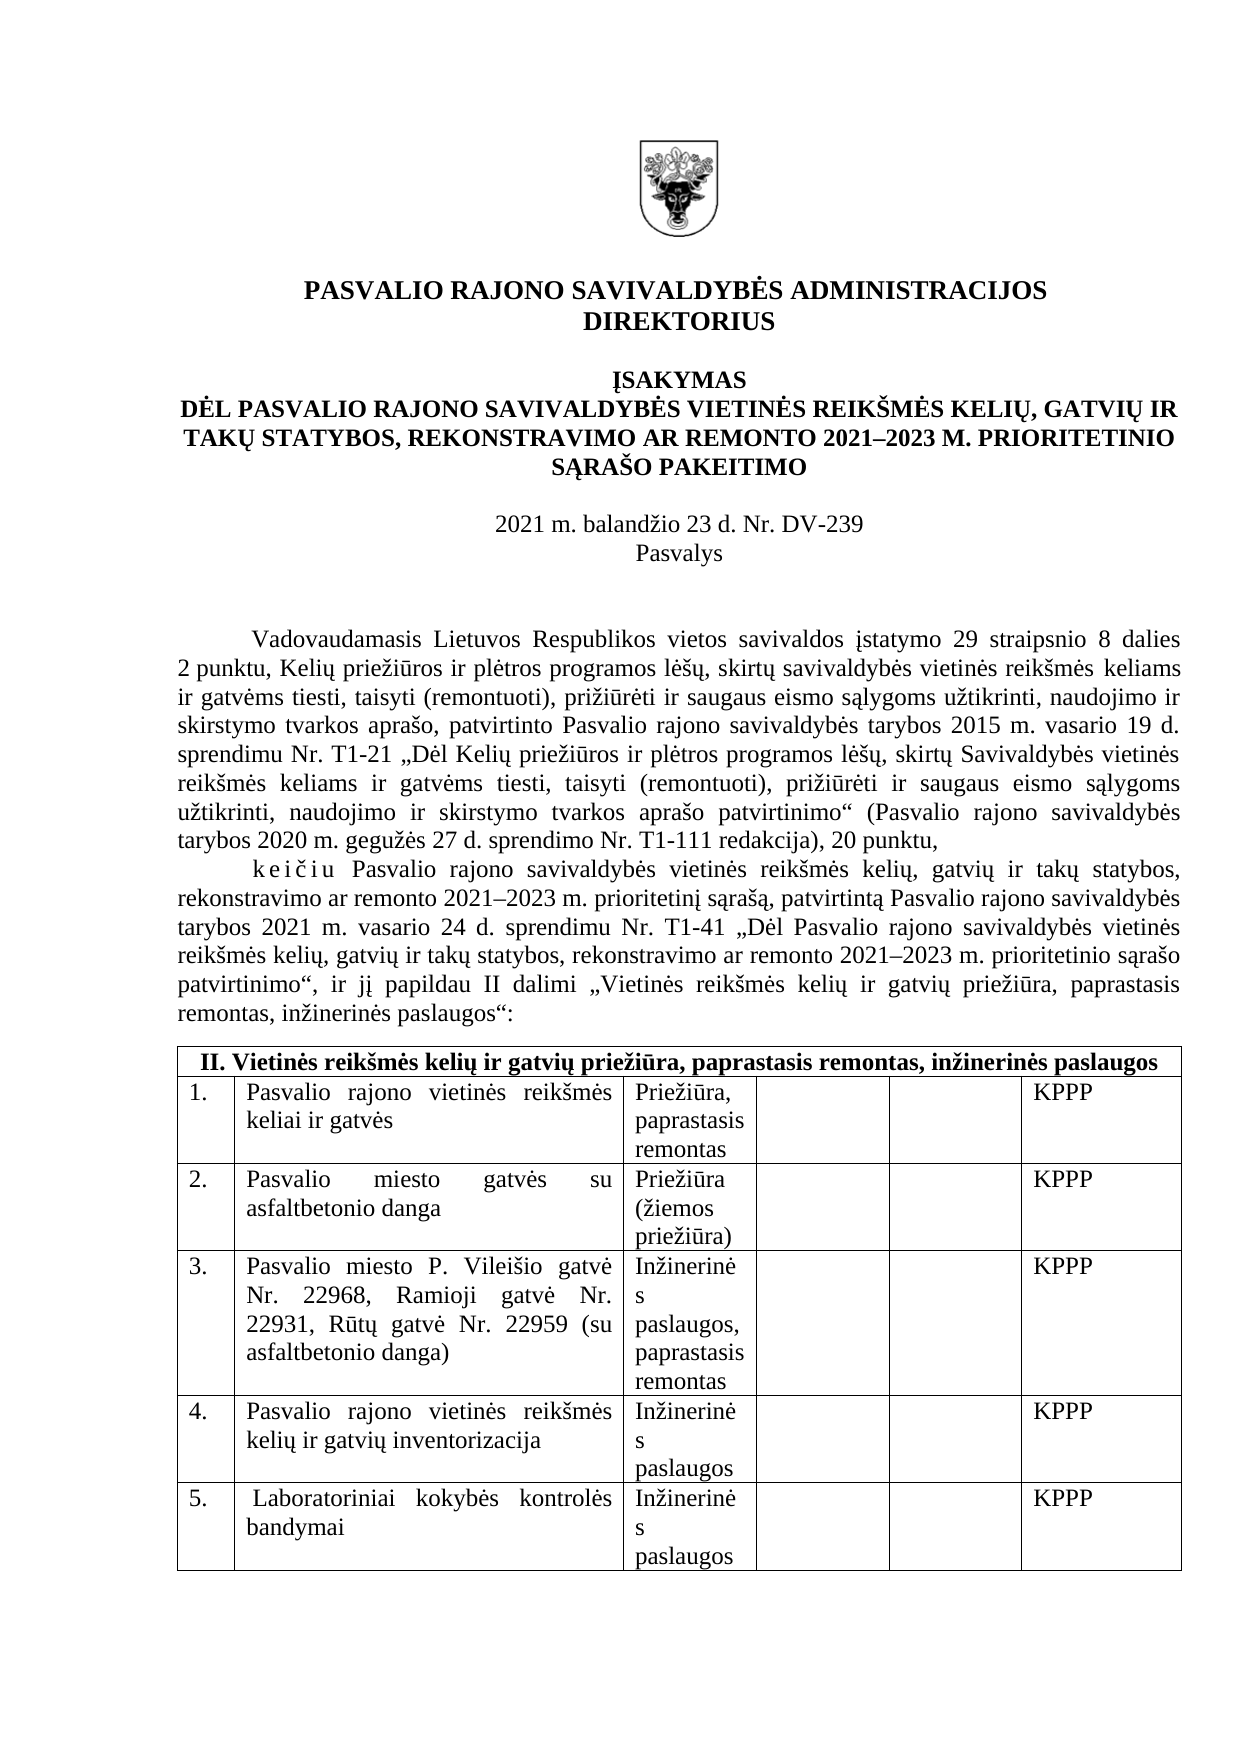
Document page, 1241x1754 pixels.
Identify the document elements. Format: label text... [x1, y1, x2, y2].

text keičiu Pasvalio rajono savivaldybės vietinės reikšmės kelių, gatvių ir takų statybos, rekonstravimo ar remonto 2021–2023 m. prioritetinį sąrašą, patvirtintą Pasvalio rajono savivaldybės tarybos 2021 m. vasario 24 d. sprendimu Nr. T1-41 „Dėl Pasvalio rajono savivaldybės vietinės reikšmės kelių, gatvių ir takų statybos, rekonstravimo ar remonto 2021–2023 m. prioritetinio sąrašo patvirtinimo“, ir jį papildau II dalimi „Vietinės reikšmės kelių ir gatvių priežiūra, paprastasis remontas, inžinerinės paslaugos“: [177, 854, 1181, 1027]
table_cell KPPP [1022, 1396, 1181, 1482]
table_cell Inžinerinės paslaugos [624, 1483, 756, 1569]
table_cell 4. [178, 1396, 234, 1482]
table_cell [757, 1077, 889, 1163]
text direktorius [177, 305, 1181, 337]
table_cell Inžinerinės paslaugos [624, 1396, 756, 1482]
text Įsakymas [177, 365, 1181, 394]
table_cell [890, 1077, 1021, 1163]
table_cell [890, 1483, 1021, 1569]
table_cell Priežiūra, paprastasis remontas [624, 1077, 756, 1163]
table_cell [890, 1251, 1021, 1395]
table_cell [757, 1251, 889, 1395]
table_cell [757, 1483, 889, 1569]
table_cell Priežiūra (žiemos priežiūra) [624, 1164, 756, 1250]
table_cell [757, 1164, 889, 1250]
table_cell Pasvalio rajono vietinės reikšmės kelių ir gatvių inventorizacija [235, 1396, 623, 1482]
text Pasvalys [177, 538, 1181, 567]
table_cell KPPP [1022, 1164, 1181, 1250]
text Vadovaudamasis Lietuvos Respublikos vietos savivaldos įstatymo 29 straipsnio 8 dalies 2 punktu, Kelių priežiūros ir plėtros programos lėšų, skirtų savivaldybės vietinės reikšmės keliams ir gatvėms tiesti, taisyti (remontuoti), prižiūrėti ir saugaus eismo sąlygoms užtikrinti, naudojimo ir skirstymo tvarkos aprašo, patvirtinto Pasvalio rajono savivaldybės tarybos 2015 m. vasario 19 d. sprendimu Nr. T1-21 „Dėl Kelių priežiūros ir plėtros programos lėšų, skirtų Savivaldybės vietinės reikšmės keliams ir gatvėms tiesti, taisyti (remontuoti), prižiūrėti ir saugaus eismo sąlygoms užtikrinti, naudojimo ir skirstymo tvarkos aprašo patvirtinimo“ (Pasvalio rajono savivaldybės tarybos 2020 m. gegužės 27 d. sprendimo Nr. T1-111 redakcija), 20 punktu, [177, 624, 1181, 854]
table_cell Inžinerinės paslaugos, paprastasis remontas [624, 1251, 756, 1395]
table_cell Laboratoriniai kokybės kontrolės bandymai [235, 1483, 623, 1569]
text 2021 m. balandžio 23 d. Nr. DV-239 [177, 509, 1181, 538]
table_cell 3. [178, 1251, 234, 1395]
table_header II. Vietinės reikšmės kelių ir gatvių priežiūra, paprastasis remontas, inžinerinės paslaugos [178, 1047, 1181, 1076]
text DĖL PASVALIO RAJONO SAVIVALDYBĖS VIETINĖS REIKŠMĖS KELIŲ, GATVIŲ IR TAKŲ STATYBOS, REKONSTRAVIMO AR REMONTO 2021–2023 M. PRIORITETINIO sąrašo PAKEITIMO [177, 394, 1181, 480]
table_cell Pasvalio rajono vietinės reikšmės keliai ir gatvės [235, 1077, 623, 1163]
table_cell Pasvalio miesto P. Vileišio gatvė Nr. 22968, Ramioji gatvė Nr. 22931, Rūtų gatvė Nr. 22959 (su asfaltbetonio danga) [235, 1251, 623, 1395]
table_cell Pasvalio miesto gatvės su asfaltbetonio danga [235, 1164, 623, 1250]
table_cell [890, 1396, 1021, 1482]
table_cell KPPP [1022, 1077, 1181, 1163]
table_cell KPPP [1022, 1483, 1181, 1569]
table_cell KPPP [1022, 1251, 1181, 1395]
table_cell 5. [178, 1483, 234, 1569]
text Pasvalio rajono savivaldybės administracijos [177, 274, 1181, 305]
table_cell [890, 1164, 1021, 1250]
table_cell 1. [178, 1077, 234, 1163]
table_cell [757, 1396, 889, 1482]
table_cell 2. [178, 1164, 234, 1250]
